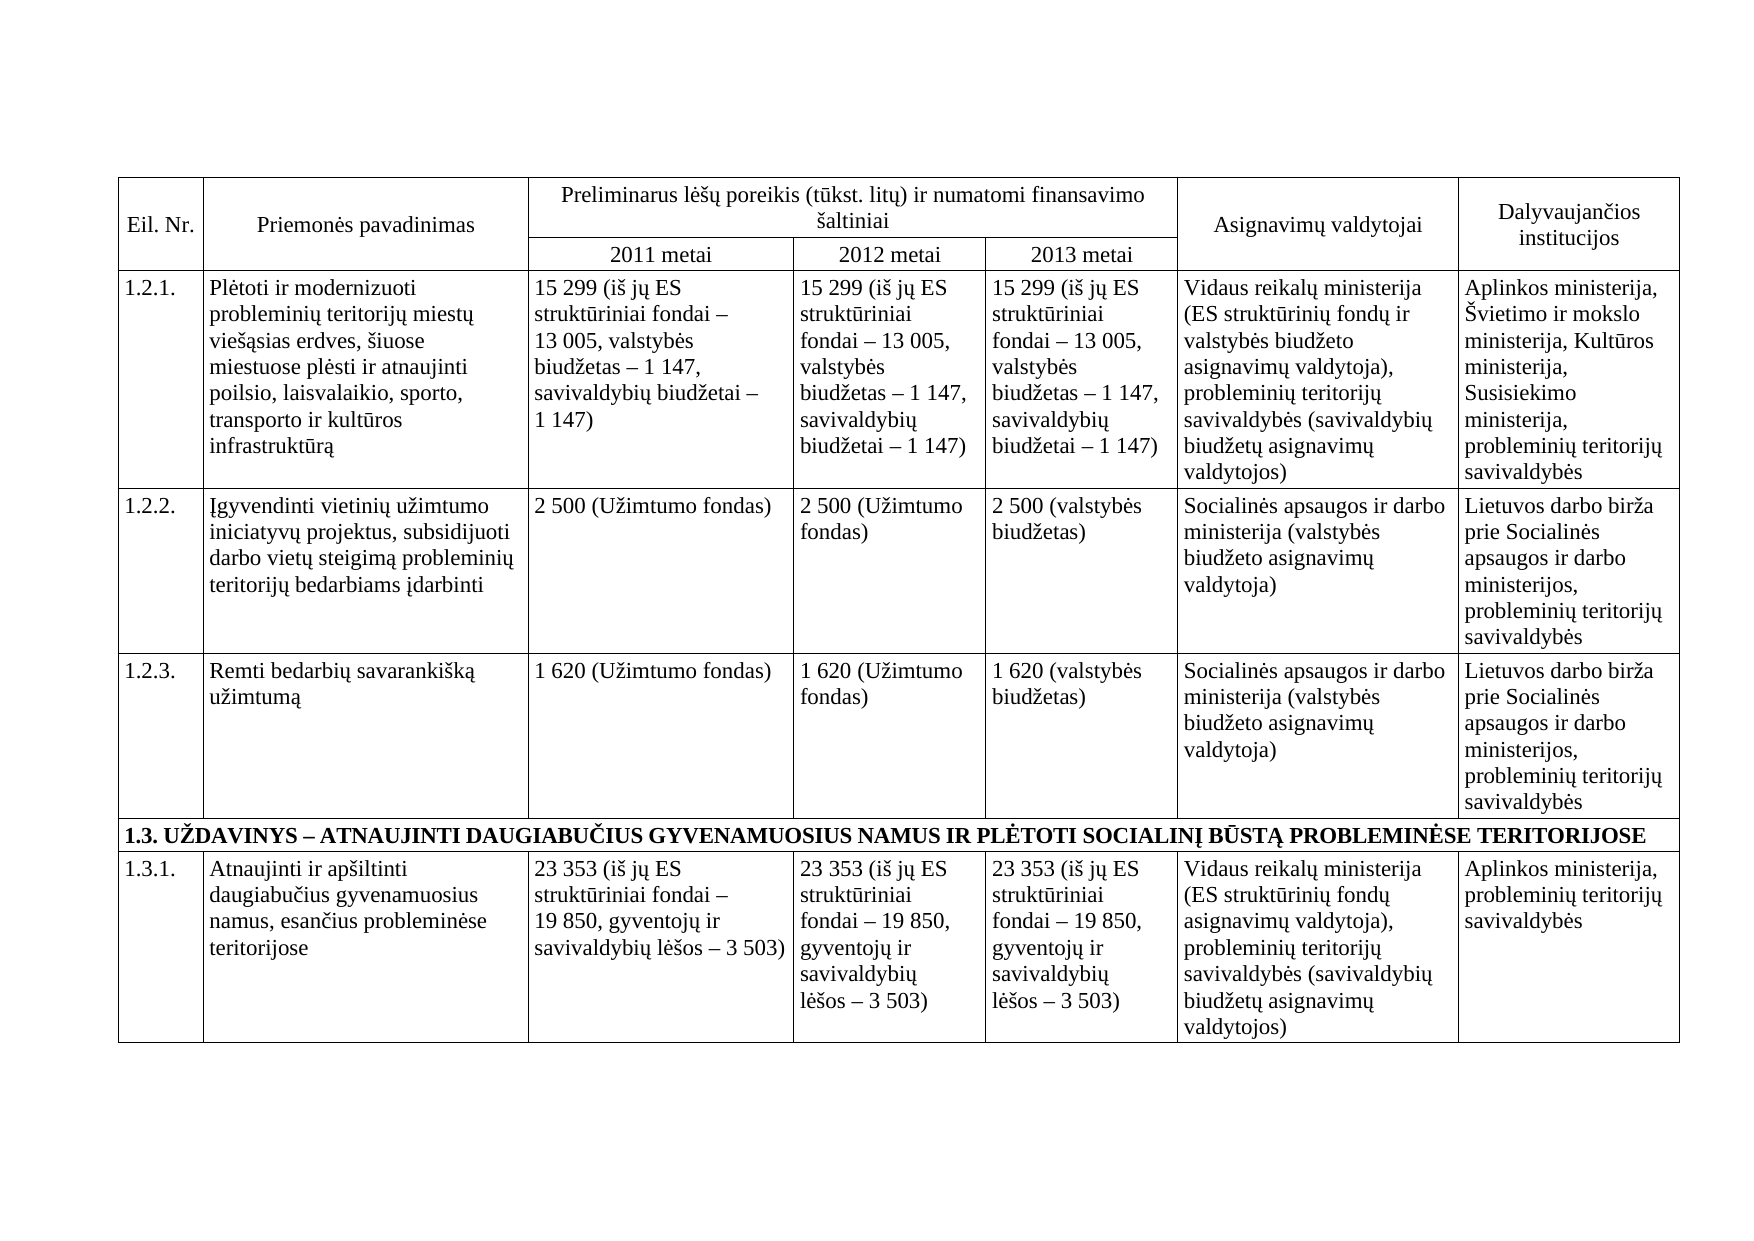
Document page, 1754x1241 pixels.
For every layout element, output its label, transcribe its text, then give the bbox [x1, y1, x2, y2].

table_cell 1.2.3. [119, 654, 203, 818]
table_header Dalyvaujančios institucijos [1459, 178, 1679, 270]
table_cell 23 353 (iš jų ES struktūriniai fondai – 19 850, gyventojų ir savivaldybių lėšos – 3 503) [529, 852, 793, 1042]
table_cell 23 353 (iš jų ES struktūriniai fondai – 19 850, gyventojų ir savivaldybių lėšos – 3 503) [794, 852, 985, 1042]
table_cell 15 299 (iš jų ES struktūriniai fondai – 13 005, valstybės biudžetas – 1 147, savivaldybių biudžetai – 1 147) [794, 271, 985, 488]
table_cell 1.2.1. [119, 271, 203, 488]
table_cell Atnaujinti ir apšiltinti daugiabučius gyvenamuosius namus, esančius probleminėse teritorijose [204, 852, 528, 1042]
table_header Asignavimų valdytojai [1178, 178, 1458, 270]
table_cell 1 620 (Užimtumo fondas) [794, 654, 985, 818]
table_cell 2 500 (Užimtumo fondas) [794, 489, 985, 653]
table_header Priemonės pavadinimas [204, 178, 528, 270]
table_cell 1.2.2. [119, 489, 203, 653]
table_cell 1.3. Uždavinys – atnaujinti daugiabučius gyvenamuosius namus ir plėtoti socialinį būstą probleminėse teritorijose [119, 819, 1679, 851]
table_cell Vidaus reikalų ministerija (ES struktūrinių fondų asignavimų valdytoja), probleminių teritorijų savivaldybės (savivaldybių biudžetų asignavimų valdytojos) [1178, 852, 1458, 1042]
table_cell Aplinkos ministerija, probleminių teritorijų savivaldybės [1459, 852, 1679, 1042]
table_cell Plėtoti ir modernizuoti probleminių teritorijų miestų viešąsias erdves, šiuose miestuose plėsti ir atnaujinti poilsio, laisvalaikio, sporto, transporto ir kultūros infrastruktūrą [204, 271, 528, 488]
table_cell 2011 metai [529, 238, 793, 270]
table_cell Remti bedarbių savarankišką užimtumą [204, 654, 528, 818]
table_cell 2 500 (Užimtumo fondas) [529, 489, 793, 653]
table_cell 2012 metai [794, 238, 985, 270]
table_cell Aplinkos ministerija, Švietimo ir mokslo ministerija, Kultūros ministerija, Susisiekimo ministerija, probleminių teritorijų savivaldybės [1459, 271, 1679, 488]
table_cell 1 620 (Užimtumo fondas) [529, 654, 793, 818]
table_cell 15 299 (iš jų ES struktūriniai fondai – 13 005, valstybės biudžetas – 1 147, savivaldybių biudžetai – 1 147) [986, 271, 1177, 488]
table_cell 1 620 (valstybės biudžetas) [986, 654, 1177, 818]
table_cell 2 500 (valstybės biudžetas) [986, 489, 1177, 653]
table_cell 23 353 (iš jų ES struktūriniai fondai – 19 850, gyventojų ir savivaldybių lėšos – 3 503) [986, 852, 1177, 1042]
table_cell Vidaus reikalų ministerija (ES struktūrinių fondų ir valstybės biudžeto asignavimų valdytoja), probleminių teritorijų savivaldybės (savivaldybių biudžetų asignavimų valdytojos) [1178, 271, 1458, 488]
table_header Preliminarus lėšų poreikis (tūkst. litų) ir numatomi finansavimo šaltiniai [529, 178, 1177, 237]
table_cell Socialinės apsaugos ir darbo ministerija (valstybės biudžeto asignavimų valdytoja) [1178, 489, 1458, 653]
table_cell Lietuvos darbo birža prie Socialinės apsaugos ir darbo ministerijos, probleminių teritorijų savivaldybės [1459, 654, 1679, 818]
table_cell Lietuvos darbo birža prie Socialinės apsaugos ir darbo ministerijos, probleminių teritorijų savivaldybės [1459, 489, 1679, 653]
table_cell 2013 metai [986, 238, 1177, 270]
table_header Eil. Nr. [119, 178, 203, 270]
table_cell Socialinės apsaugos ir darbo ministerija (valstybės biudžeto asignavimų valdytoja) [1178, 654, 1458, 818]
table_cell Įgyvendinti vietinių užimtumo iniciatyvų projektus, subsidijuoti darbo vietų steigimą probleminių teritorijų bedarbiams įdarbinti [204, 489, 528, 653]
table_cell 15 299 (iš jų ES struktūriniai fondai – 13 005, valstybės biudžetas – 1 147, savivaldybių biudžetai – 1 147) [529, 271, 793, 488]
table_cell 1.3.1. [119, 852, 203, 1042]
